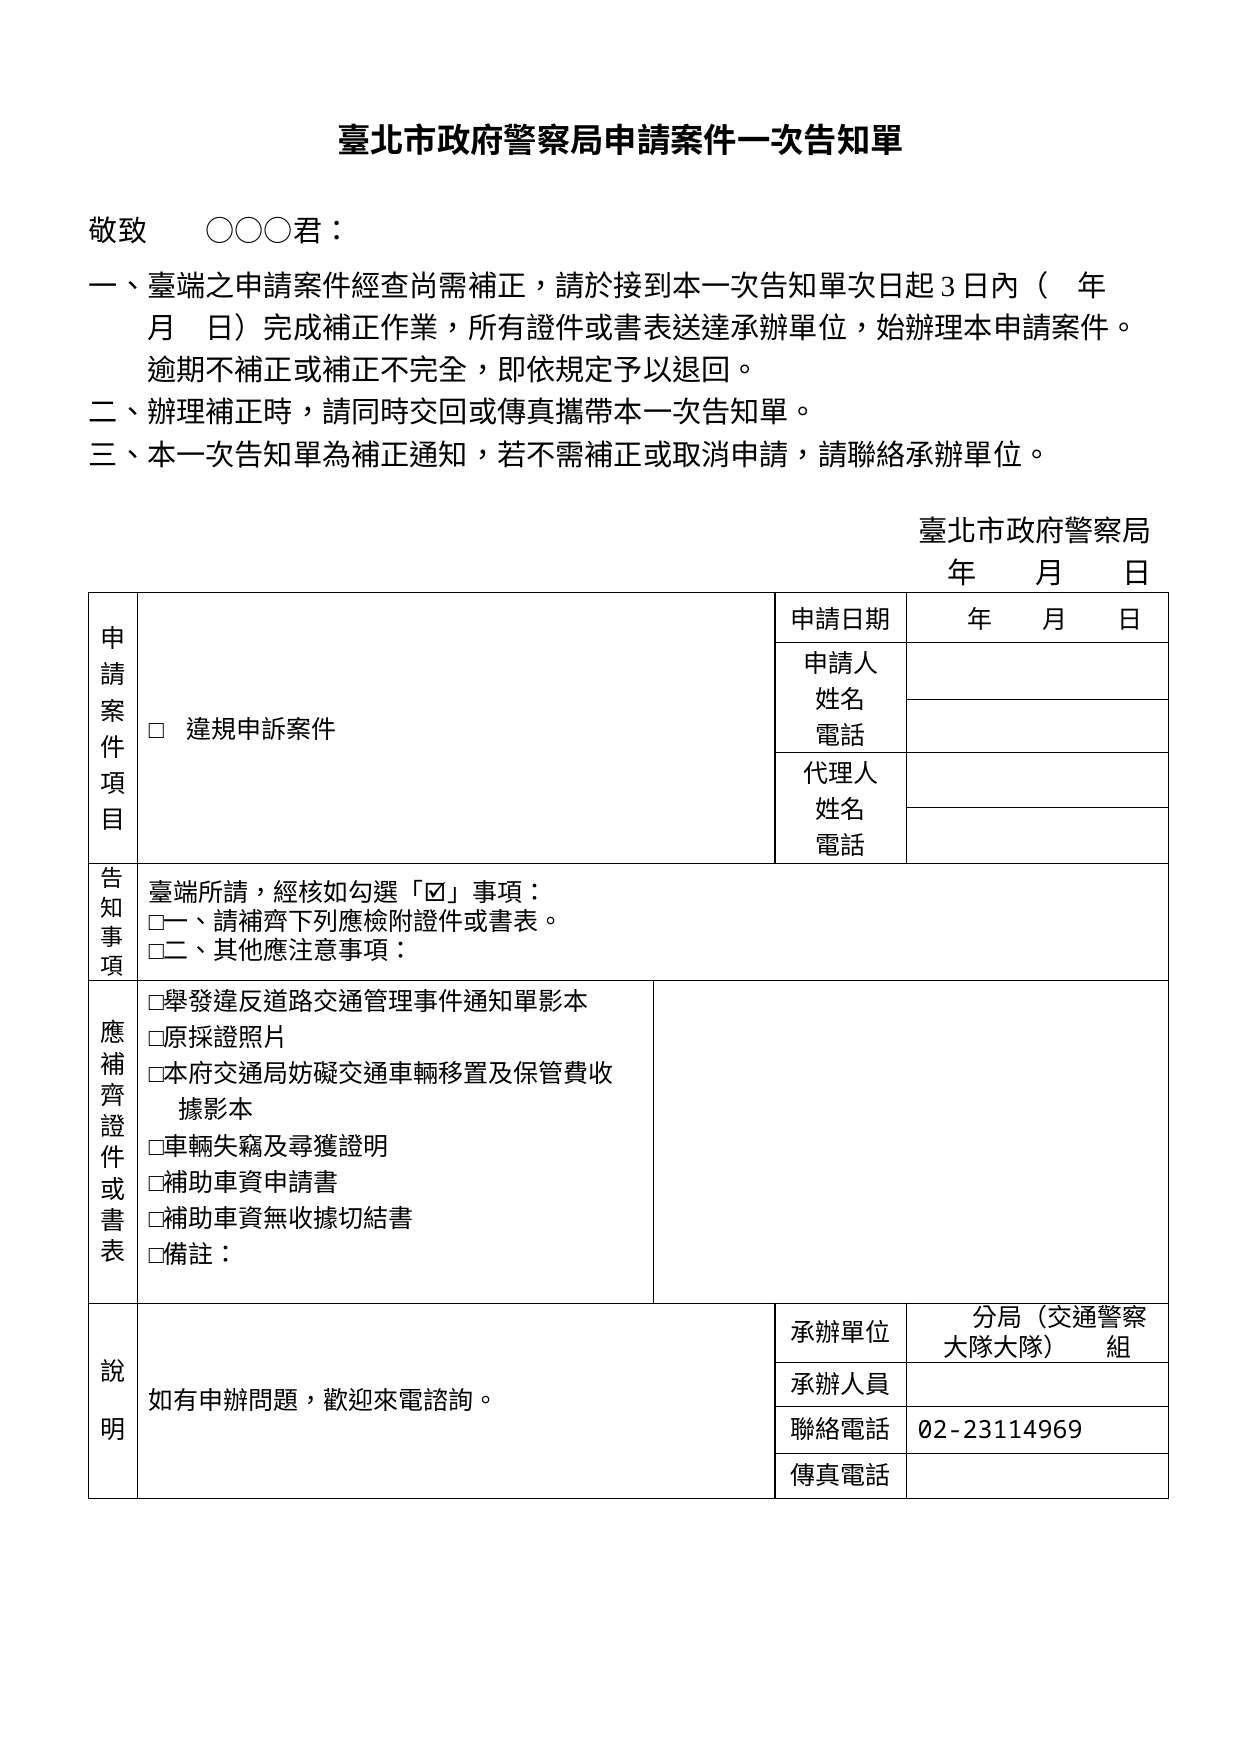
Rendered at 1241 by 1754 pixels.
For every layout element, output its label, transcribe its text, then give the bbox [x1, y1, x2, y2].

table_cell 02-23114969 [907, 1407, 1168, 1452]
table_cell [654, 981, 1168, 1302]
table_cell [907, 643, 1168, 698]
text 三、本一次告知單為補正通知，若不需補正或取消申請，請聯絡承辦單位。 [89, 431, 1152, 473]
table_cell 申請人 姓名 電話 [776, 643, 906, 752]
table_cell 聯絡電話 [776, 1407, 906, 1452]
text 一、臺端之申請案件經查尚需補正，請於接到本一次告知單次日起3日內（ 年 月 日）完成補正作業，所有證件或書表送達承辦單位，始辦理本申請案件。逾期不補正或補正不完全，即依規定予以退回。 [89, 262, 1152, 389]
table_cell [907, 1363, 1168, 1406]
table_cell 代理人 姓名 電話 [776, 753, 906, 862]
table_cell [907, 1454, 1168, 1498]
table_header 申請日期 [776, 593, 906, 642]
text 臺北市政府警察局申請案件一次告知單 [89, 114, 1152, 162]
text 年 月 日 [89, 549, 1152, 592]
table_cell 承辦人員 [776, 1363, 906, 1406]
table_header 違規申訴案件 [138, 593, 774, 862]
text 臺北市政府警察局 [89, 507, 1152, 549]
table_cell 告 知 事 項 [89, 864, 137, 980]
table_cell 傳真電話 [776, 1454, 906, 1498]
table_cell 臺端所請，經核如勾選「」事項： □一、請補齊下列應檢附證件或書表。 □二、其他應注意事項： [138, 864, 1168, 980]
table_cell [907, 700, 1168, 752]
table_cell 如有申辦問題，歡迎來電諮詢。 [138, 1304, 774, 1498]
table_cell □舉發違反道路交通管理事件通知單影本 □原採證照片 □本府交通局妨礙交通車輛移置及保管費收 據影本 □車輛失竊及尋獲證明 □補助車資申請書 □補助車資無收據切結書 □備註： [138, 981, 653, 1302]
table_header 年 月 日 [907, 593, 1168, 642]
text 敬致 ○○○君： [89, 207, 1152, 249]
table_cell [907, 808, 1168, 862]
text 二、辦理補正時，請同時交回或傳真攜帶本一次告知單。 [89, 389, 1152, 431]
table_header 申 請 案 件 項目 [89, 593, 137, 862]
table_cell 承辦單位 [776, 1304, 906, 1362]
table_cell 說 明 [89, 1304, 137, 1498]
table_cell 應補齊 證 件 或書表 [89, 981, 137, 1302]
table_cell [907, 753, 1168, 807]
table_cell 分局（交通警察大隊大隊） 組 [907, 1304, 1168, 1362]
